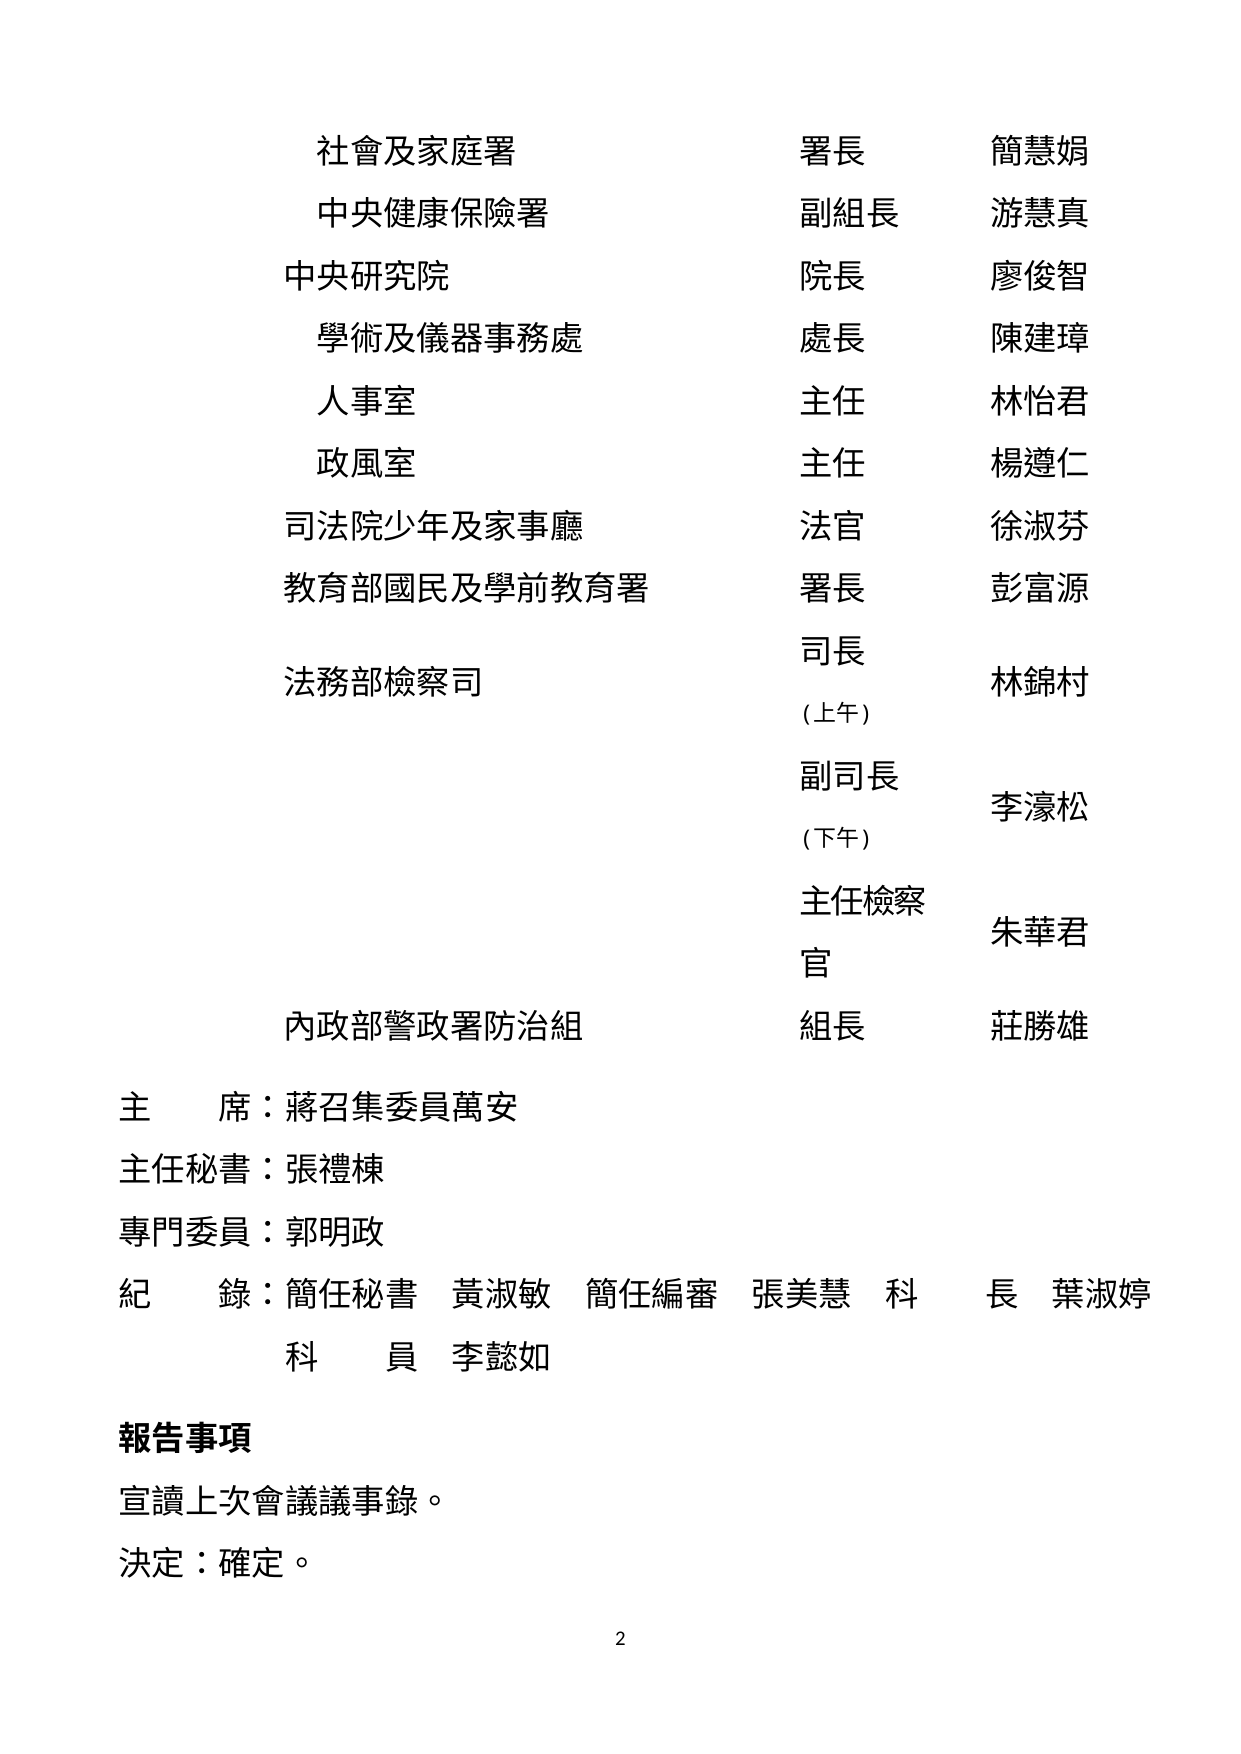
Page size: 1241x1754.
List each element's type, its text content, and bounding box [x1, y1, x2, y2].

table_cell 法官 [796, 482, 958, 544]
text 紀 錄：簡任秘書 黃淑敏 簡任編審 張美慧 科 長 葉淑婷 科 員 李懿如 [118, 1251, 1166, 1376]
table_cell [280, 857, 796, 982]
table_cell [280, 732, 796, 857]
table_cell [118, 232, 280, 294]
table_cell 彭富源 [958, 544, 1122, 607]
table_cell 司長 (上午) [796, 607, 958, 732]
table_cell [118, 607, 280, 732]
table_cell [118, 482, 280, 544]
table_cell 組長 [796, 982, 958, 1044]
table_cell 學術及儀器事務處 [280, 294, 796, 357]
table_cell 人事室 [280, 357, 796, 419]
table_cell 院長 [796, 232, 958, 294]
table_cell 主任 [796, 419, 958, 482]
table_cell 政風室 [280, 419, 796, 482]
table_cell [118, 294, 280, 357]
table_cell [118, 357, 280, 419]
text 宣讀上次會議議事錄。 [118, 1457, 1122, 1519]
table_cell 社會及家庭署 [280, 107, 796, 169]
table_cell 中央健康保險署 [280, 169, 796, 232]
table_cell 署長 [796, 107, 958, 169]
table_cell [118, 732, 280, 857]
table_cell [118, 857, 280, 982]
table_cell 司法院少年及家事廳 [280, 482, 796, 544]
table_cell 廖俊智 [958, 232, 1122, 294]
table_cell [118, 544, 280, 607]
text 主 席：蔣召集委員萬安 [118, 1063, 1122, 1126]
table_cell 簡慧娟 [958, 107, 1122, 169]
table_cell 署長 [796, 544, 958, 607]
table_cell 中央研究院 [280, 232, 796, 294]
text 決定：確定。 [118, 1519, 1122, 1582]
text 主任秘書：張禮棟 [118, 1126, 1122, 1188]
table_cell 徐淑芬 [958, 482, 1122, 544]
table_cell [118, 419, 280, 482]
table_cell 教育部國民及學前教育署 [280, 544, 796, 607]
table_cell 莊勝雄 [958, 982, 1122, 1044]
table_cell 李濠松 [958, 732, 1122, 857]
text 專門委員：郭明政 [118, 1188, 1122, 1251]
table_cell 楊遵仁 [958, 419, 1122, 482]
table_cell 內政部警政署防治組 [280, 982, 796, 1044]
table_cell 副司長 (下午) [796, 732, 958, 857]
table_cell [118, 169, 280, 232]
table_cell 林錦村 [958, 607, 1122, 732]
table_cell 處長 [796, 294, 958, 357]
text 報告事項 [118, 1394, 1122, 1457]
table_cell 主任檢察官 [796, 857, 958, 982]
table_cell 游慧真 [958, 169, 1122, 232]
table_cell [118, 982, 280, 1044]
table_cell 主任 [796, 357, 958, 419]
table_cell 陳建璋 [958, 294, 1122, 357]
table_cell 法務部檢察司 [280, 607, 796, 732]
table_cell 林怡君 [958, 357, 1122, 419]
table_cell [118, 107, 280, 169]
table_cell 副組長 [796, 169, 958, 232]
table_cell 朱華君 [958, 857, 1122, 982]
